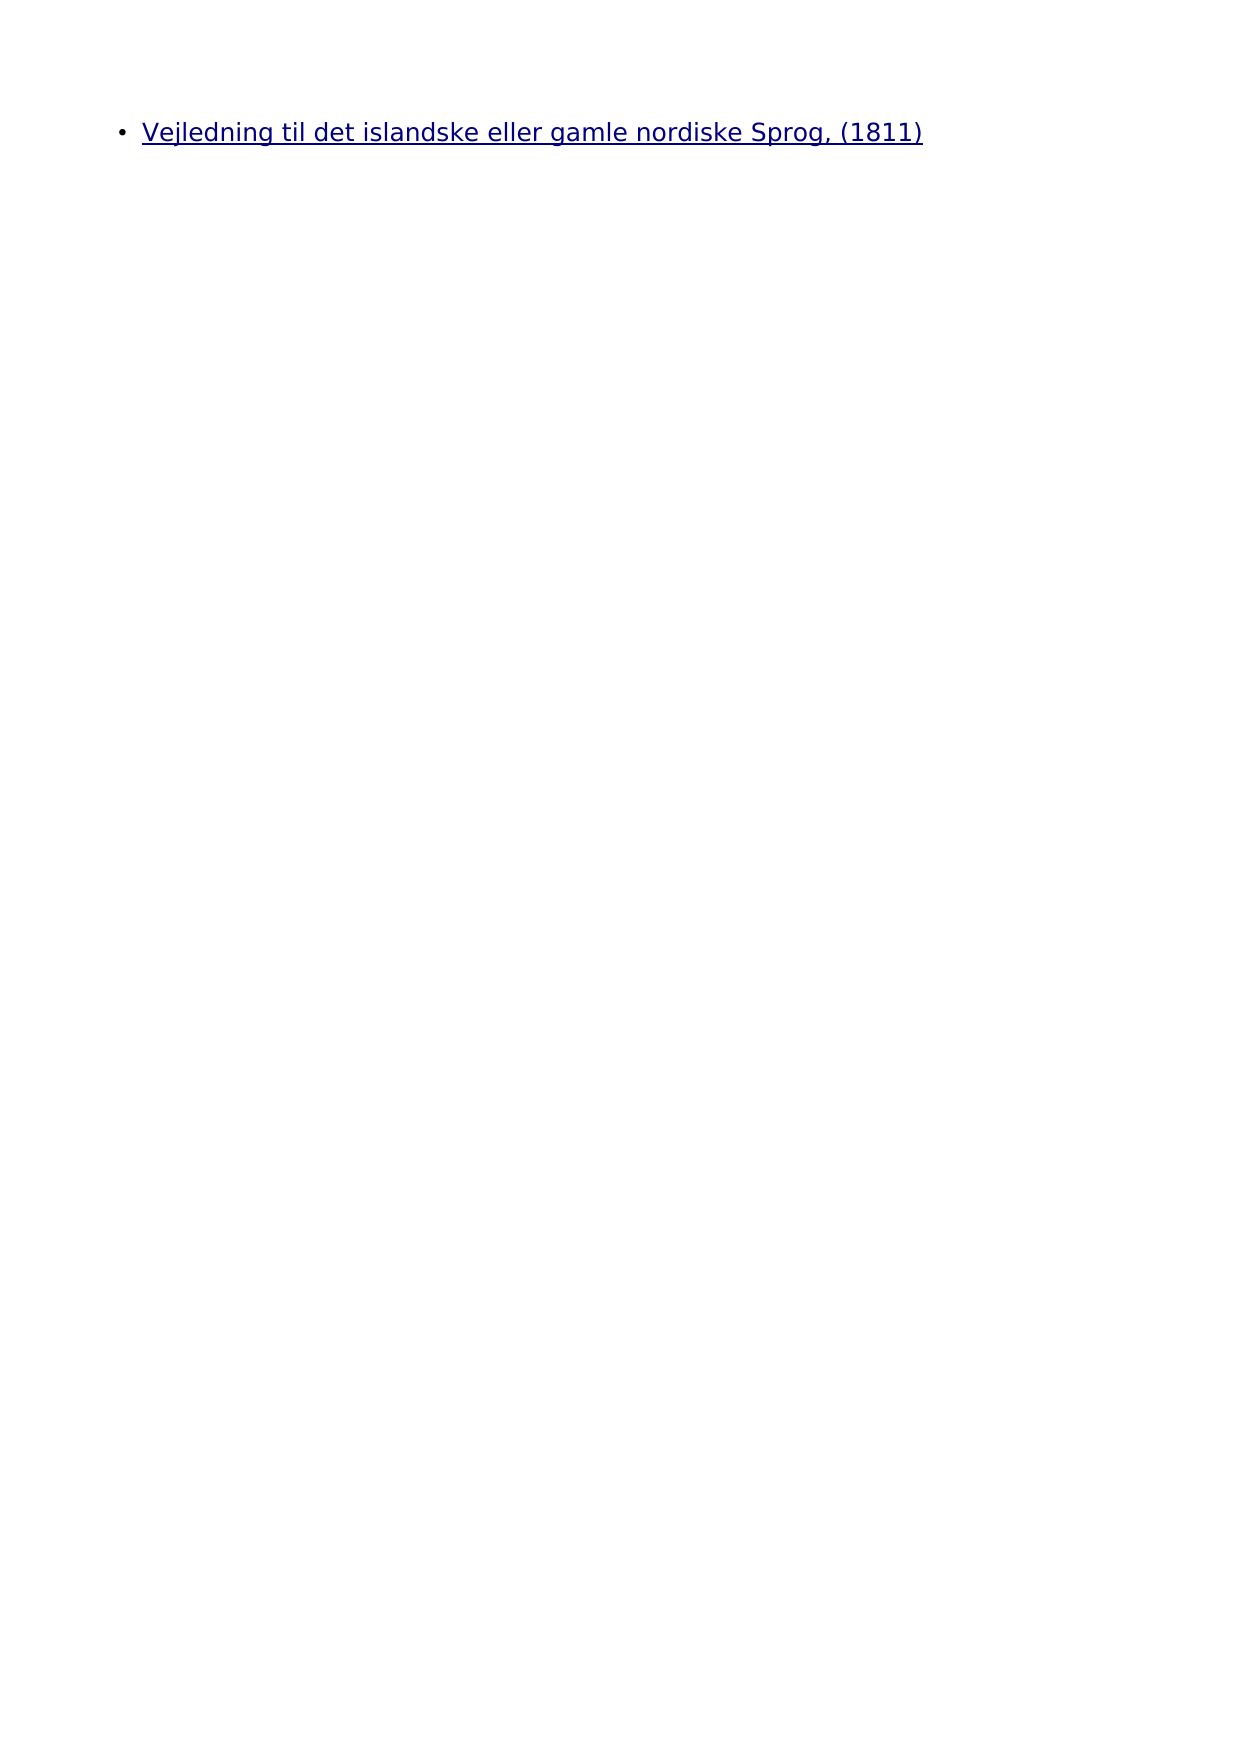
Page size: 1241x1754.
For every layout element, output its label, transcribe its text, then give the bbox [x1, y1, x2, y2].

list Vejledning til det islandske eller gamle nordiske Sprog, (1811) [118, 118, 1122, 147]
